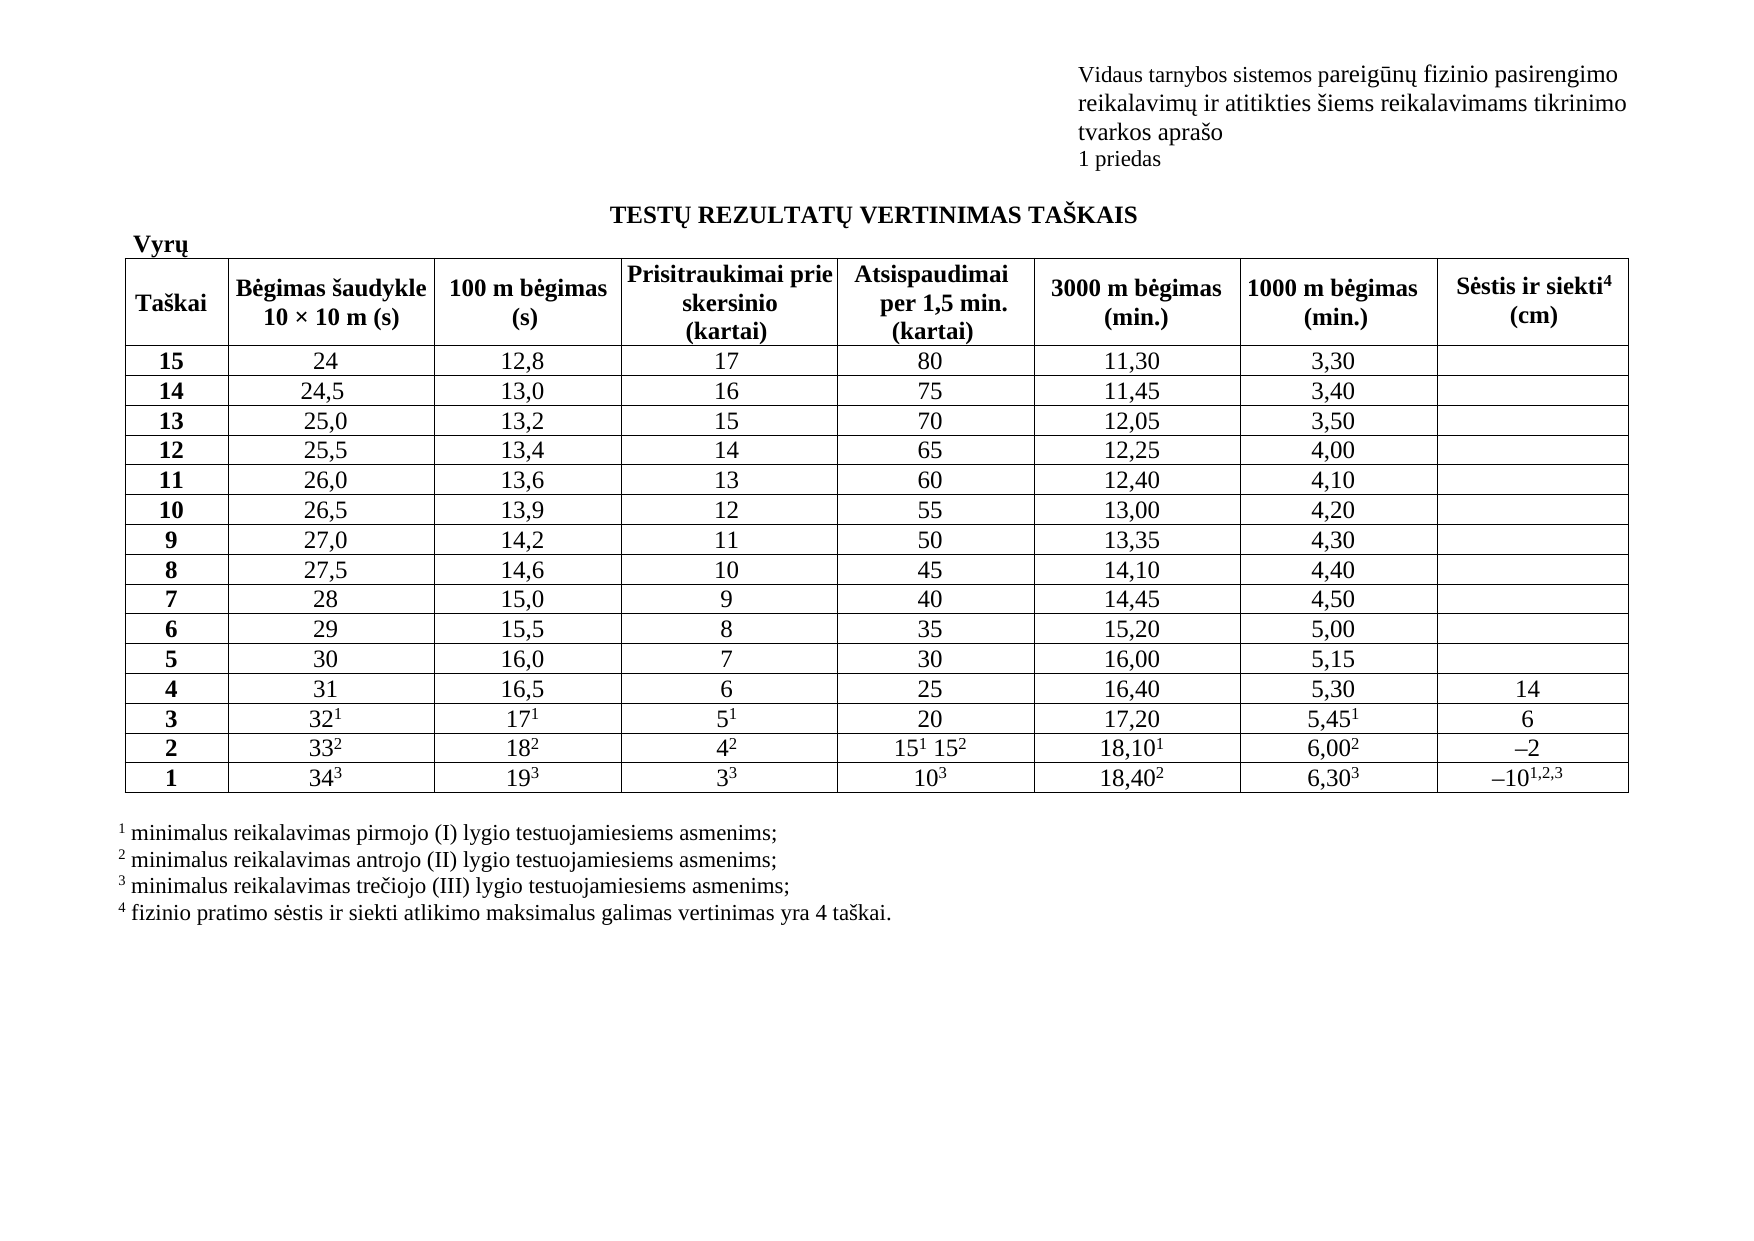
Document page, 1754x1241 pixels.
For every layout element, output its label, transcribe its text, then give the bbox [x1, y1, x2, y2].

table_cell 12,8 [435, 346, 621, 375]
table_cell 103 [838, 763, 1034, 792]
table_cell 4,00 [1241, 436, 1437, 464]
table_cell 15,0 [435, 585, 621, 613]
table_cell 3 [126, 704, 228, 732]
table_cell 13,2 [435, 406, 621, 434]
table_cell 45 [838, 555, 1034, 583]
table_header 1000 m bėgimas (min.) [1241, 259, 1437, 345]
table_cell 75 [838, 376, 1034, 405]
table_cell 16 [622, 376, 837, 405]
table_cell 9 [126, 525, 228, 554]
table_cell 18,402 [1035, 763, 1240, 792]
table_cell 182 [435, 734, 621, 762]
table_cell 13,9 [435, 495, 621, 524]
table_cell 5,15 [1241, 644, 1437, 673]
table_cell 15,20 [1035, 614, 1240, 643]
table_cell 14 [126, 376, 228, 405]
table_cell 42 [622, 734, 837, 762]
text Vidaus tarnybos sistemos pareigūnų fizinio pasirengimo [1078, 59, 1636, 88]
text tvarkos aprašo [1078, 117, 1636, 145]
table_cell 4,30 [1241, 525, 1437, 554]
table_cell –101,2,3 [1438, 763, 1628, 792]
table_header Atsispaudimai per 1,5 min. (kartai) [838, 259, 1034, 345]
table_cell 13,6 [435, 465, 621, 494]
table_cell 28 [229, 585, 434, 613]
table_cell 1 [126, 763, 228, 792]
table_header 3000 m bėgimas (min.) [1035, 259, 1240, 345]
table_cell 14,10 [1035, 555, 1240, 583]
table_cell 10 [622, 555, 837, 583]
table_cell [1438, 555, 1628, 583]
table_cell 3,40 [1241, 376, 1437, 405]
table_cell 14,6 [435, 555, 621, 583]
table_cell [1438, 525, 1628, 554]
table_cell 4,10 [1241, 465, 1437, 494]
text 4 fizinio pratimo sėstis ir siekti atlikimo maksimalus galimas vertinimas yra 4 taškai. [118, 898, 1636, 925]
table_cell 65 [838, 436, 1034, 464]
table_cell 30 [838, 644, 1034, 673]
table_cell 6 [622, 674, 837, 703]
table_cell 11 [126, 465, 228, 494]
table_cell 12,25 [1035, 436, 1240, 464]
table_cell –2 [1438, 734, 1628, 762]
table_cell 6,303 [1241, 763, 1437, 792]
table_cell 4 [126, 674, 228, 703]
table_cell 6 [126, 614, 228, 643]
table_cell 12 [126, 436, 228, 464]
table_cell 26,0 [229, 465, 434, 494]
text 2 minimalus reikalavimas antrojo (II) lygio testuojamiesiems asmenims; [118, 846, 1636, 872]
text reikalavimų ir atitikties šiems reikalavimams tikrinimo [1078, 88, 1636, 117]
table_cell 16,40 [1035, 674, 1240, 703]
text 1 priedas [1078, 145, 1636, 172]
table_cell 3,30 [1241, 346, 1437, 375]
table_cell 14,45 [1035, 585, 1240, 613]
table_cell 8 [126, 555, 228, 583]
text 3 minimalus reikalavimas trečiojo (III) lygio testuojamiesiems asmenims; [118, 872, 1636, 898]
table_cell 27,0 [229, 525, 434, 554]
table_cell 18,101 [1035, 734, 1240, 762]
table_cell [1438, 495, 1628, 524]
table_cell 27,5 [229, 555, 434, 583]
table_cell 16,0 [435, 644, 621, 673]
table_cell 11,45 [1035, 376, 1240, 405]
table_cell 6 [1438, 704, 1628, 732]
table_cell [1438, 376, 1628, 405]
table_cell 25 [838, 674, 1034, 703]
table_cell 25,0 [229, 406, 434, 434]
table_cell 15 [622, 406, 837, 434]
table_cell 13 [126, 406, 228, 434]
table_cell 51 [622, 704, 837, 732]
table_cell 11 [622, 525, 837, 554]
table_cell 33 [622, 763, 837, 792]
text TESTŲ REZULTATŲ VERTINIMAS TAŠKAIS [118, 200, 1636, 229]
table_cell 50 [838, 525, 1034, 554]
table_cell 332 [229, 734, 434, 762]
table_cell 5 [126, 644, 228, 673]
table_cell 13 [622, 465, 837, 494]
table_cell 9 [622, 585, 837, 613]
table_cell [1438, 346, 1628, 375]
table_cell 80 [838, 346, 1034, 375]
table_cell 4,50 [1241, 585, 1437, 613]
table_cell 13,0 [435, 376, 621, 405]
table_cell 2 [126, 734, 228, 762]
table_cell [1438, 644, 1628, 673]
table_cell 12,05 [1035, 406, 1240, 434]
table_cell 7 [126, 585, 228, 613]
table_header Sėstis ir siekti4 (cm) [1438, 259, 1628, 345]
table_cell 15,5 [435, 614, 621, 643]
table_cell 40 [838, 585, 1034, 613]
table_cell 29 [229, 614, 434, 643]
table_cell 16,00 [1035, 644, 1240, 673]
table_cell 13,4 [435, 436, 621, 464]
table_cell 24,5 [229, 376, 434, 405]
table_cell 30 [229, 644, 434, 673]
table_header 100 m bėgimas (s) [435, 259, 621, 345]
table_cell 8 [622, 614, 837, 643]
table_cell 321 [229, 704, 434, 732]
table_cell 14 [622, 436, 837, 464]
table_cell 17,20 [1035, 704, 1240, 732]
table_cell 6,002 [1241, 734, 1437, 762]
table_cell 13,35 [1035, 525, 1240, 554]
table_cell 26,5 [229, 495, 434, 524]
table_cell 10 [126, 495, 228, 524]
table_cell 5,00 [1241, 614, 1437, 643]
table_cell 14 [1438, 674, 1628, 703]
table_cell [1438, 614, 1628, 643]
table_cell 60 [838, 465, 1034, 494]
table_cell 193 [435, 763, 621, 792]
table_cell 20 [838, 704, 1034, 732]
table_cell [1438, 465, 1628, 494]
table_header Bėgimas šaudykle 10 × 10 m (s) [229, 259, 434, 345]
table_cell [1438, 406, 1628, 434]
table_cell 4,40 [1241, 555, 1437, 583]
table_cell 5,30 [1241, 674, 1437, 703]
table_cell 171 [435, 704, 621, 732]
table_cell 15 [126, 346, 228, 375]
table_cell [1438, 436, 1628, 464]
text Vyrų [133, 229, 1636, 258]
table_cell 7 [622, 644, 837, 673]
table_header Prisitraukimai prie skersinio (kartai) [622, 259, 837, 345]
table_cell 70 [838, 406, 1034, 434]
table_cell 16,5 [435, 674, 621, 703]
table_cell 11,30 [1035, 346, 1240, 375]
table_cell 35 [838, 614, 1034, 643]
table_cell 12,40 [1035, 465, 1240, 494]
table_cell 24 [229, 346, 434, 375]
text 1 minimalus reikalavimas pirmojo (I) lygio testuojamiesiems asmenims; [118, 819, 1636, 846]
table_cell 14,2 [435, 525, 621, 554]
table_cell 25,5 [229, 436, 434, 464]
table_cell 31 [229, 674, 434, 703]
table_cell [1438, 585, 1628, 613]
table_cell 343 [229, 763, 434, 792]
table_cell 3,50 [1241, 406, 1437, 434]
table_cell 55 [838, 495, 1034, 524]
table_cell 4,20 [1241, 495, 1437, 524]
table_header Taškai [126, 259, 228, 345]
table_cell 13,00 [1035, 495, 1240, 524]
table_cell 151 152 [838, 734, 1034, 762]
table_cell 12 [622, 495, 837, 524]
table_cell 17 [622, 346, 837, 375]
table_cell 5,451 [1241, 704, 1437, 732]
